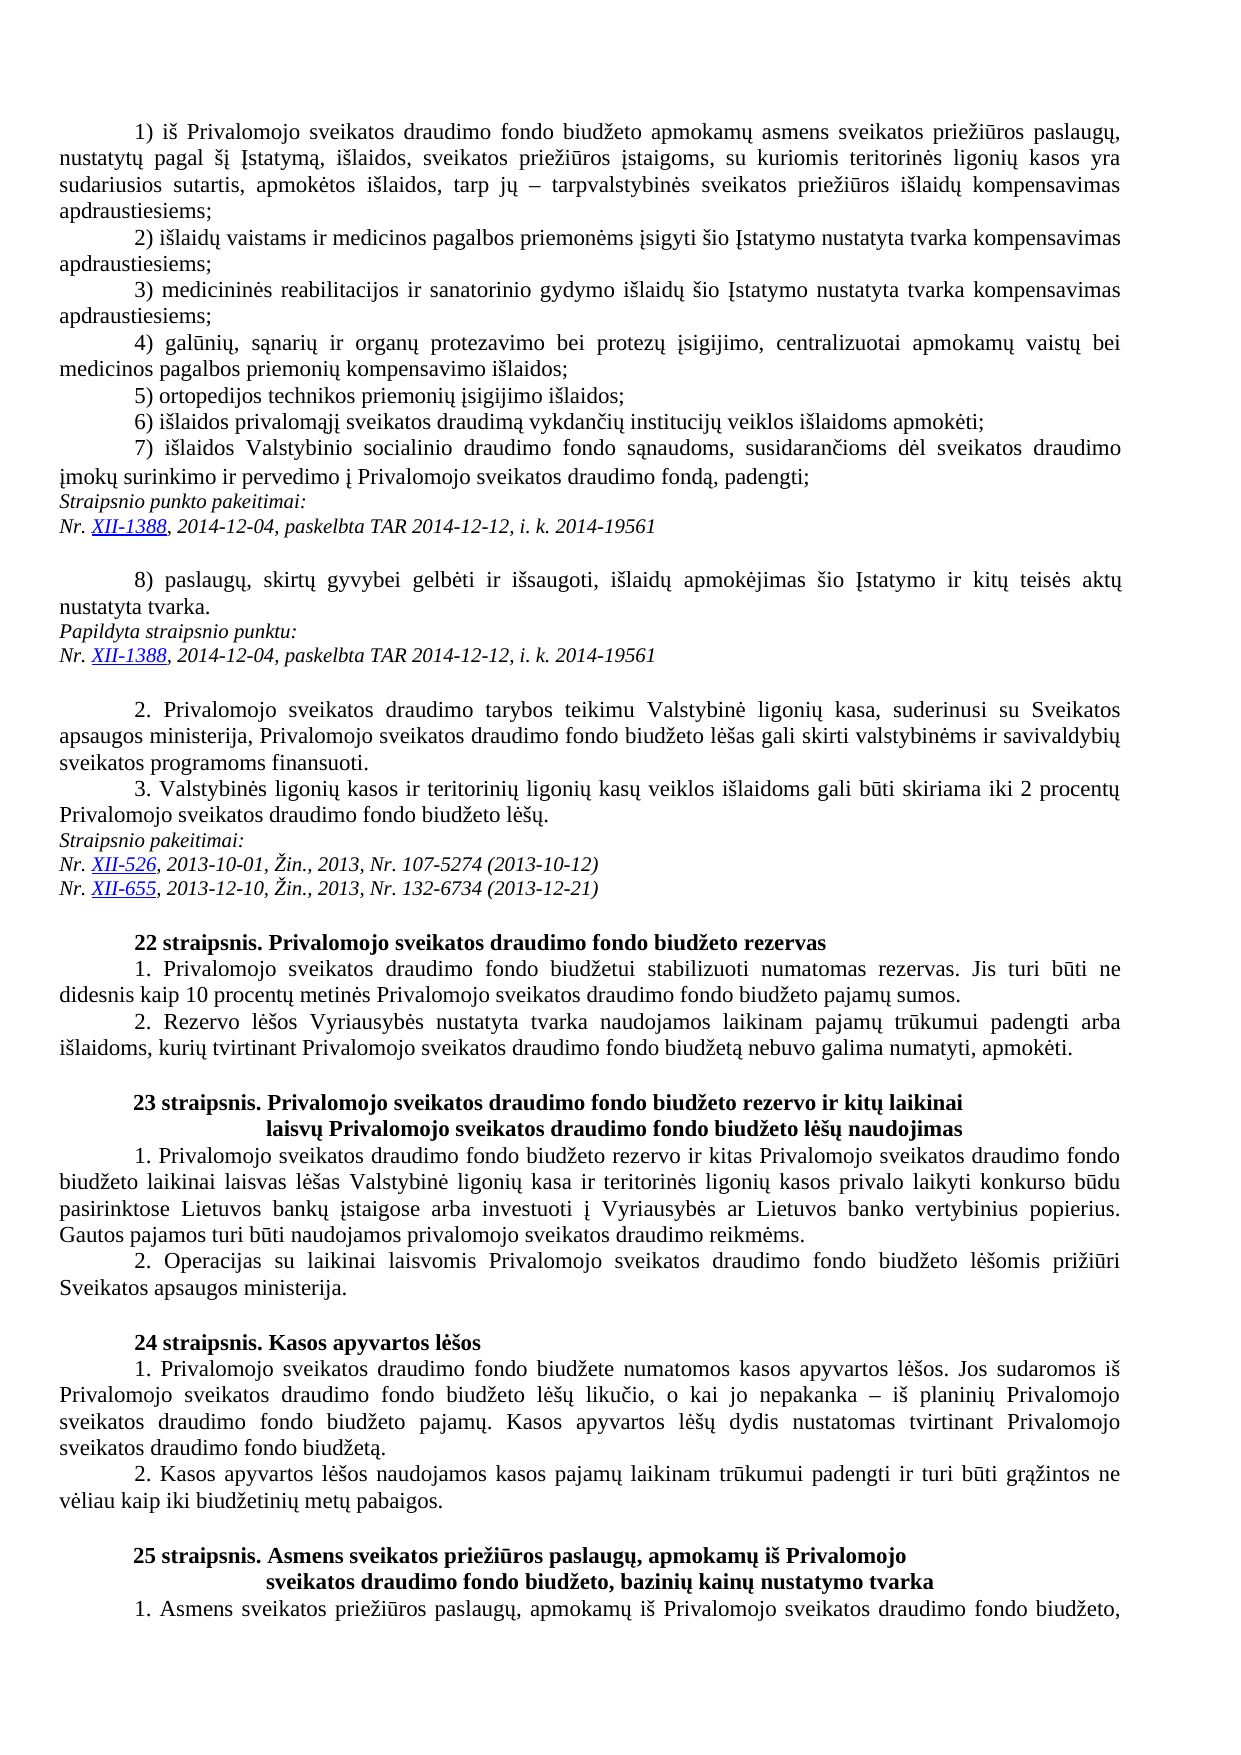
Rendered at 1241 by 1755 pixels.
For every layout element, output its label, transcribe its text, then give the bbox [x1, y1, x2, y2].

text 1. Privalomojo sveikatos draudimo fondo biudžetui stabilizuoti numatomas rezervas. Jis turi būti ne didesnis kaip 10 procentų metinės Privalomojo sveikatos draudimo fondo biudžeto pajamų sumos. [59, 955, 1122, 1008]
text 2. Operacijas su laikinai laisvomis Privalomojo sveikatos draudimo fondo biudžeto lėšomis prižiūri Sveikatos apsaugos ministerija. [59, 1247, 1122, 1300]
text 6) išlaidos privalomąjį sveikatos draudimą vykdančių institucijų veiklos išlaidoms apmokėti; [59, 408, 1122, 434]
text 7) išlaidos Valstybinio socialinio draudimo fondo sąnaudoms, susidarančioms dėl sveikatos draudimo įmokų surinkimo ir pervedimo į Privalomojo sveikatos draudimo fondą, padengti; [59, 434, 1122, 489]
text 1. Privalomojo sveikatos draudimo fondo biudžete numatomos kasos apyvartos lėšos. Jos sudaromos iš Privalomojo sveikatos draudimo fondo biudžeto lėšų likučio, o kai jo nepakanka – iš planinių Privalomojo sveikatos draudimo fondo biudžeto pajamų. Kasos apyvartos lėšų dydis nustatomas tvirtinant Privalomojo sveikatos draudimo fondo biudžetą. [59, 1355, 1122, 1461]
text laisvų Privalomojo sveikatos draudimo fondo biudžeto lėšų naudojimas [59, 1116, 1122, 1142]
text 1) iš Privalomojo sveikatos draudimo fondo biudžeto apmokamų asmens sveikatos priežiūros paslaugų, nustatytų pagal šį Įstatymą, išlaidos, sveikatos priežiūros įstaigoms, su kuriomis teritorinės ligonių kasos yra sudariusios sutartis, apmokėtos išlaidos, tarp jų – tarpvalstybinės sveikatos priežiūros išlaidų kompensavimas apdraustiesiems; [59, 118, 1122, 223]
text 1. Asmens sveikatos priežiūros paslaugų, apmokamų iš Privalomojo sveikatos draudimo fondo biudžeto, [59, 1595, 1122, 1621]
text Nr. XII-655, 2013-12-10, Žin., 2013, Nr. 132-6734 (2013-12-21) [59, 876, 1122, 900]
text Straipsnio pakeitimai: [59, 828, 1122, 852]
text Nr. XII-526, 2013-10-01, Žin., 2013, Nr. 107-5274 (2013-10-12) [59, 852, 1122, 876]
text 2. Kasos apyvartos lėšos naudojamos kasos pajamų laikinam trūkumui padengti ir turi būti grąžintos ne vėliau kaip iki biudžetinių metų pabaigos. [59, 1461, 1122, 1513]
text 2. Privalomojo sveikatos draudimo tarybos teikimu Valstybinė ligonių kasa, suderinusi su Sveikatos apsaugos ministerija, Privalomojo sveikatos draudimo fondo biudžeto lėšas gali skirti valstybinėms ir savivaldybių sveikatos programoms finansuoti. [59, 696, 1122, 775]
text sveikatos draudimo fondo biudžeto, bazinių kainų nustatymo tvarka [59, 1568, 1122, 1595]
text 8) paslaugų, skirtų gyvybei gelbėti ir išsaugoti, išlaidų apmokėjimas šio Įstatymo ir kitų teisės aktų nustatyta tvarka. [59, 566, 1122, 619]
text 2) išlaidų vaistams ir medicinos pagalbos priemonėms įsigyti šio Įstatymo nustatyta tvarka kompensavimas apdraustiesiems; [59, 223, 1122, 276]
text 22 straipsnis. Privalomojo sveikatos draudimo fondo biudžeto rezervas [59, 929, 1122, 955]
text Straipsnio punkto pakeitimai: [59, 489, 1122, 513]
text 3) medicininės reabilitacijos ir sanatorinio gydymo išlaidų šio Įstatymo nustatyta tvarka kompensavimas apdraustiesiems; [59, 276, 1122, 329]
text 1. Privalomojo sveikatos draudimo fondo biudžeto rezervo ir kitas Privalomojo sveikatos draudimo fondo biudžeto laikinai laisvas lėšas Valstybinė ligonių kasa ir teritorinės ligonių kasos privalo laikyti konkurso būdu pasirinktose Lietuvos bankų įstaigose arba investuoti į Vyriausybės ar Lietuvos banko vertybinius popierius. Gautos pajamos turi būti naudojamos privalomojo sveikatos draudimo reikmėms. [59, 1142, 1122, 1247]
text 4) galūnių, sąnarių ir organų protezavimo bei protezų įsigijimo, centralizuotai apmokamų vaistų bei medicinos pagalbos priemonių kompensavimo išlaidos; [59, 329, 1122, 382]
text Nr. XII-1388, 2014-12-04, paskelbta TAR 2014-12-12, i. k. 2014-19561 [59, 643, 1122, 667]
text 3. Valstybinės ligonių kasos ir teritorinių ligonių kasų veiklos išlaidoms gali būti skiriama iki 2 procentų Privalomojo sveikatos draudimo fondo biudžeto lėšų. [59, 775, 1122, 828]
text 2. Rezervo lėšos Vyriausybės nustatyta tvarka naudojamos laikinam pajamų trūkumui padengti arba išlaidoms, kurių tvirtinant Privalomojo sveikatos draudimo fondo biudžetą nebuvo galima numatyti, apmokėti. [59, 1008, 1122, 1060]
text Papildyta straipsnio punktu: [59, 619, 1122, 643]
text 5) ortopedijos technikos priemonių įsigijimo išlaidos; [59, 382, 1122, 408]
text 24 straipsnis. Kasos apyvartos lėšos [59, 1329, 1122, 1355]
text Nr. XII-1388, 2014-12-04, paskelbta TAR 2014-12-12, i. k. 2014-19561 [59, 513, 1122, 538]
text 25 straipsnis. Asmens sveikatos priežiūros paslaugų, apmokamų iš Privalomojo [59, 1542, 1122, 1568]
text 23 straipsnis. Privalomojo sveikatos draudimo fondo biudžeto rezervo ir kitų laikinai [59, 1089, 1122, 1116]
